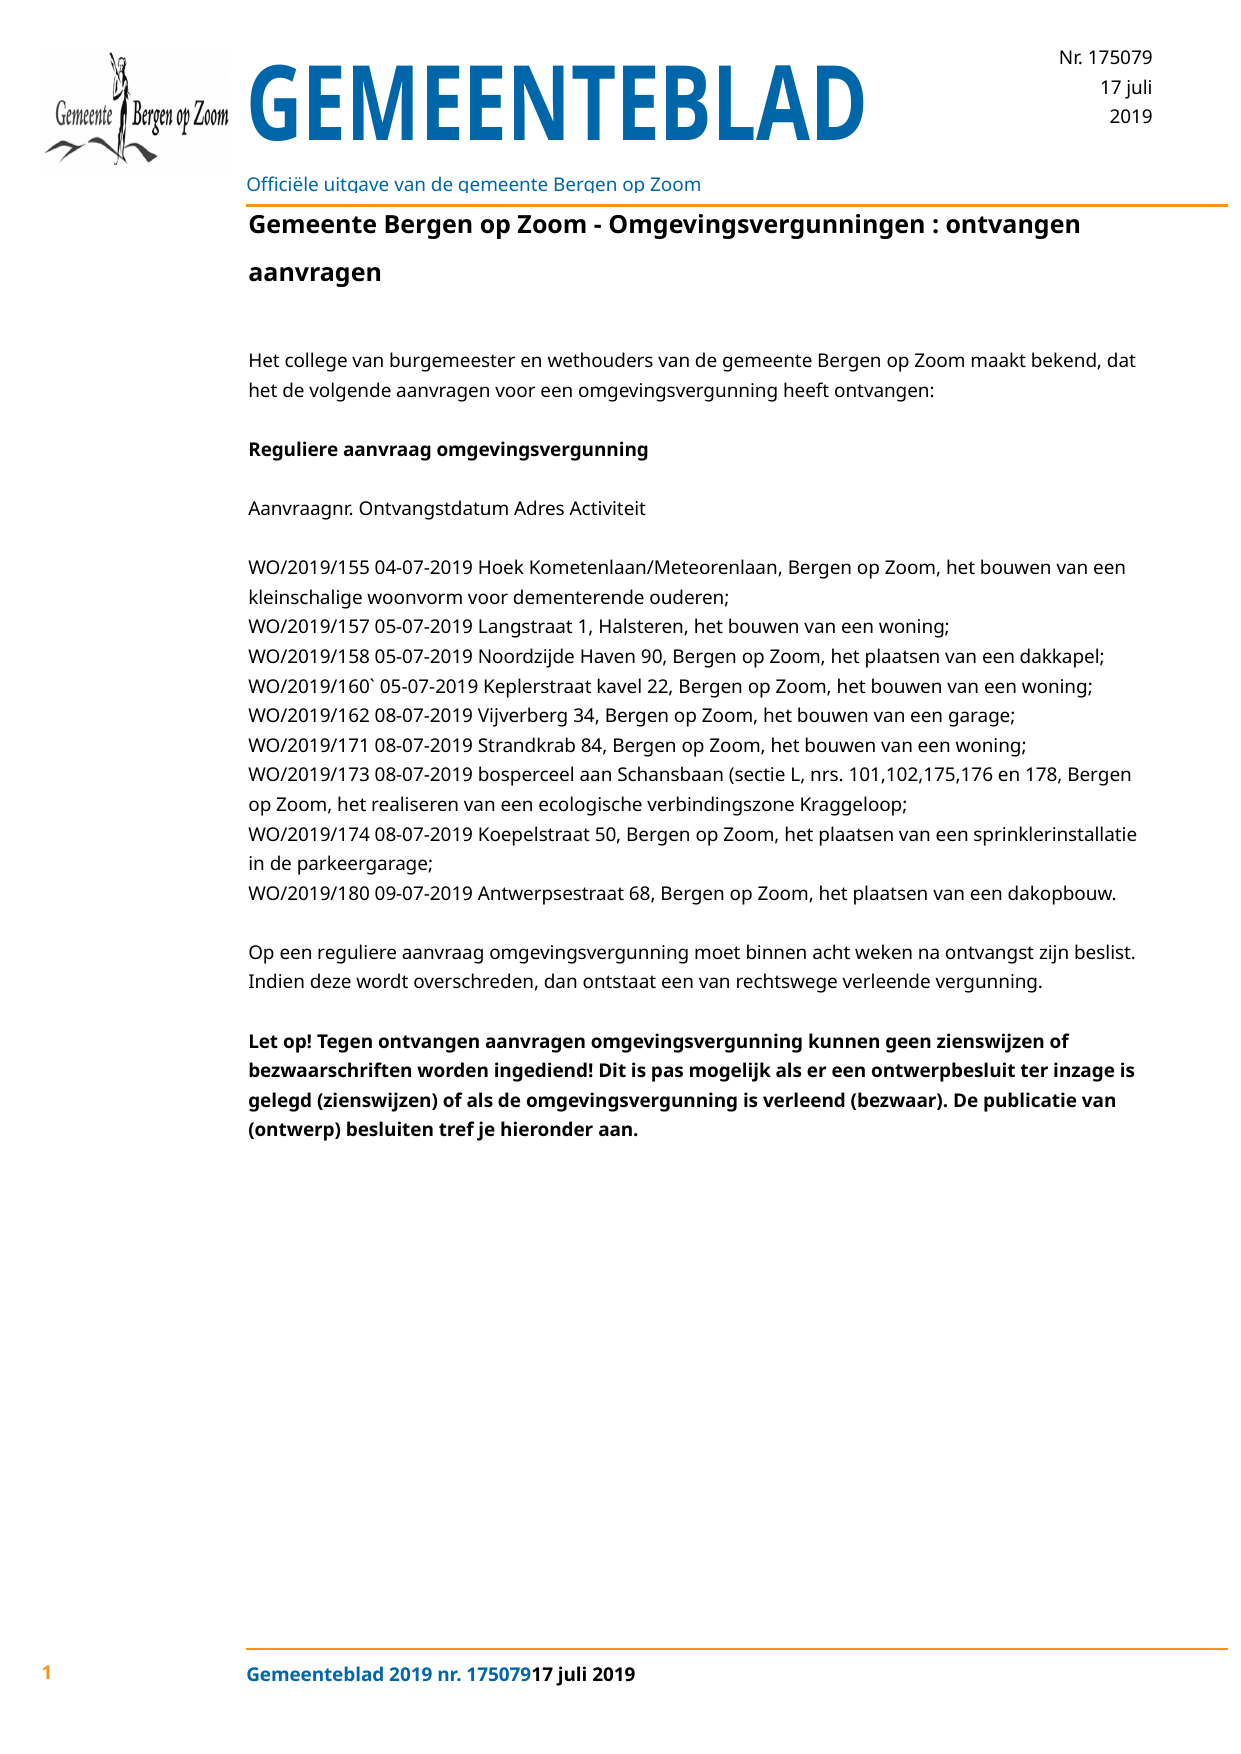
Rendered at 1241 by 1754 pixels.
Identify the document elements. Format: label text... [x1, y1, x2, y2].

text Aanvraagnr. Ontvangstdatum Adres Activiteit [248, 495, 1152, 521]
text Reguliere aanvraag omgevingsvergunning [248, 436, 1152, 462]
text WO/2019/157 05-07-2019 Langstraat 1, Halsteren, het bouwen van een woning; [248, 614, 1152, 639]
text WO/2019/171 08-07-2019 Strandkrab 84, Bergen op Zoom, het bouwen van een woning; [248, 732, 1152, 758]
text WO/2019/155 04-07-2019 Hoek Kometenlaan/Meteorenlaan, Bergen op Zoom, het bouwen van een kleinschalige woonvorm voor dementerende ouderen; [248, 554, 1152, 610]
text Gemeente Bergen op Zoom - Omgevingsvergunningen : ontvangen aanvragen [248, 207, 1152, 288]
text WO/2019/162 08-07-2019 Vijverberg 34, Bergen op Zoom, het bouwen van een garage; [248, 702, 1152, 728]
picture [41, 47, 231, 172]
text WO/2019/173 08-07-2019 bosperceel aan Schansbaan (sectie L, nrs. 101,102,175,176 en 178, Bergen op Zoom, het realiseren van een ecologische verbindingszone Kraggeloop; [248, 762, 1152, 817]
text WO/2019/158 05-07-2019 Noordzijde Haven 90, Bergen op Zoom, het plaatsen van een dakkapel; [248, 643, 1152, 669]
text Het college van burgemeester en wethouders van de gemeente Bergen op Zoom maakt bekend, dat het de volgende aanvragen voor een omgevingsvergunning heeft ontvangen: [248, 347, 1152, 403]
text WO/2019/160` 05-07-2019 Keplerstraat kavel 22, Bergen op Zoom, het bouwen van een woning; [248, 673, 1152, 699]
text Let op! Tegen ontvangen aanvragen omgevingsvergunning kunnen geen zienswijzen of bezwaarschriften worden ingediend! Dit is pas mogelijk als er een ontwerpbesluit ter inzage is gelegd (zienswijzen) of als de omgevingsvergunning is verleend (bezwaar). De publicatie van (ontwerp) besluiten tref je hieronder aan. [248, 1028, 1152, 1142]
text WO/2019/180 09-07-2019 Antwerpsestraat 68, Bergen op Zoom, het plaatsen van een dakopbouw. [248, 880, 1152, 906]
text WO/2019/174 08-07-2019 Koepelstraat 50, Bergen op Zoom, het plaatsen van een sprinklerinstallatie in de parkeergarage; [248, 821, 1152, 876]
text Op een reguliere aanvraag omgevingsvergunning moet binnen acht weken na ontvangst zijn beslist. Indien deze wordt overschreden, dan ontstaat een van rechtswege verleende vergunning. [248, 939, 1152, 994]
